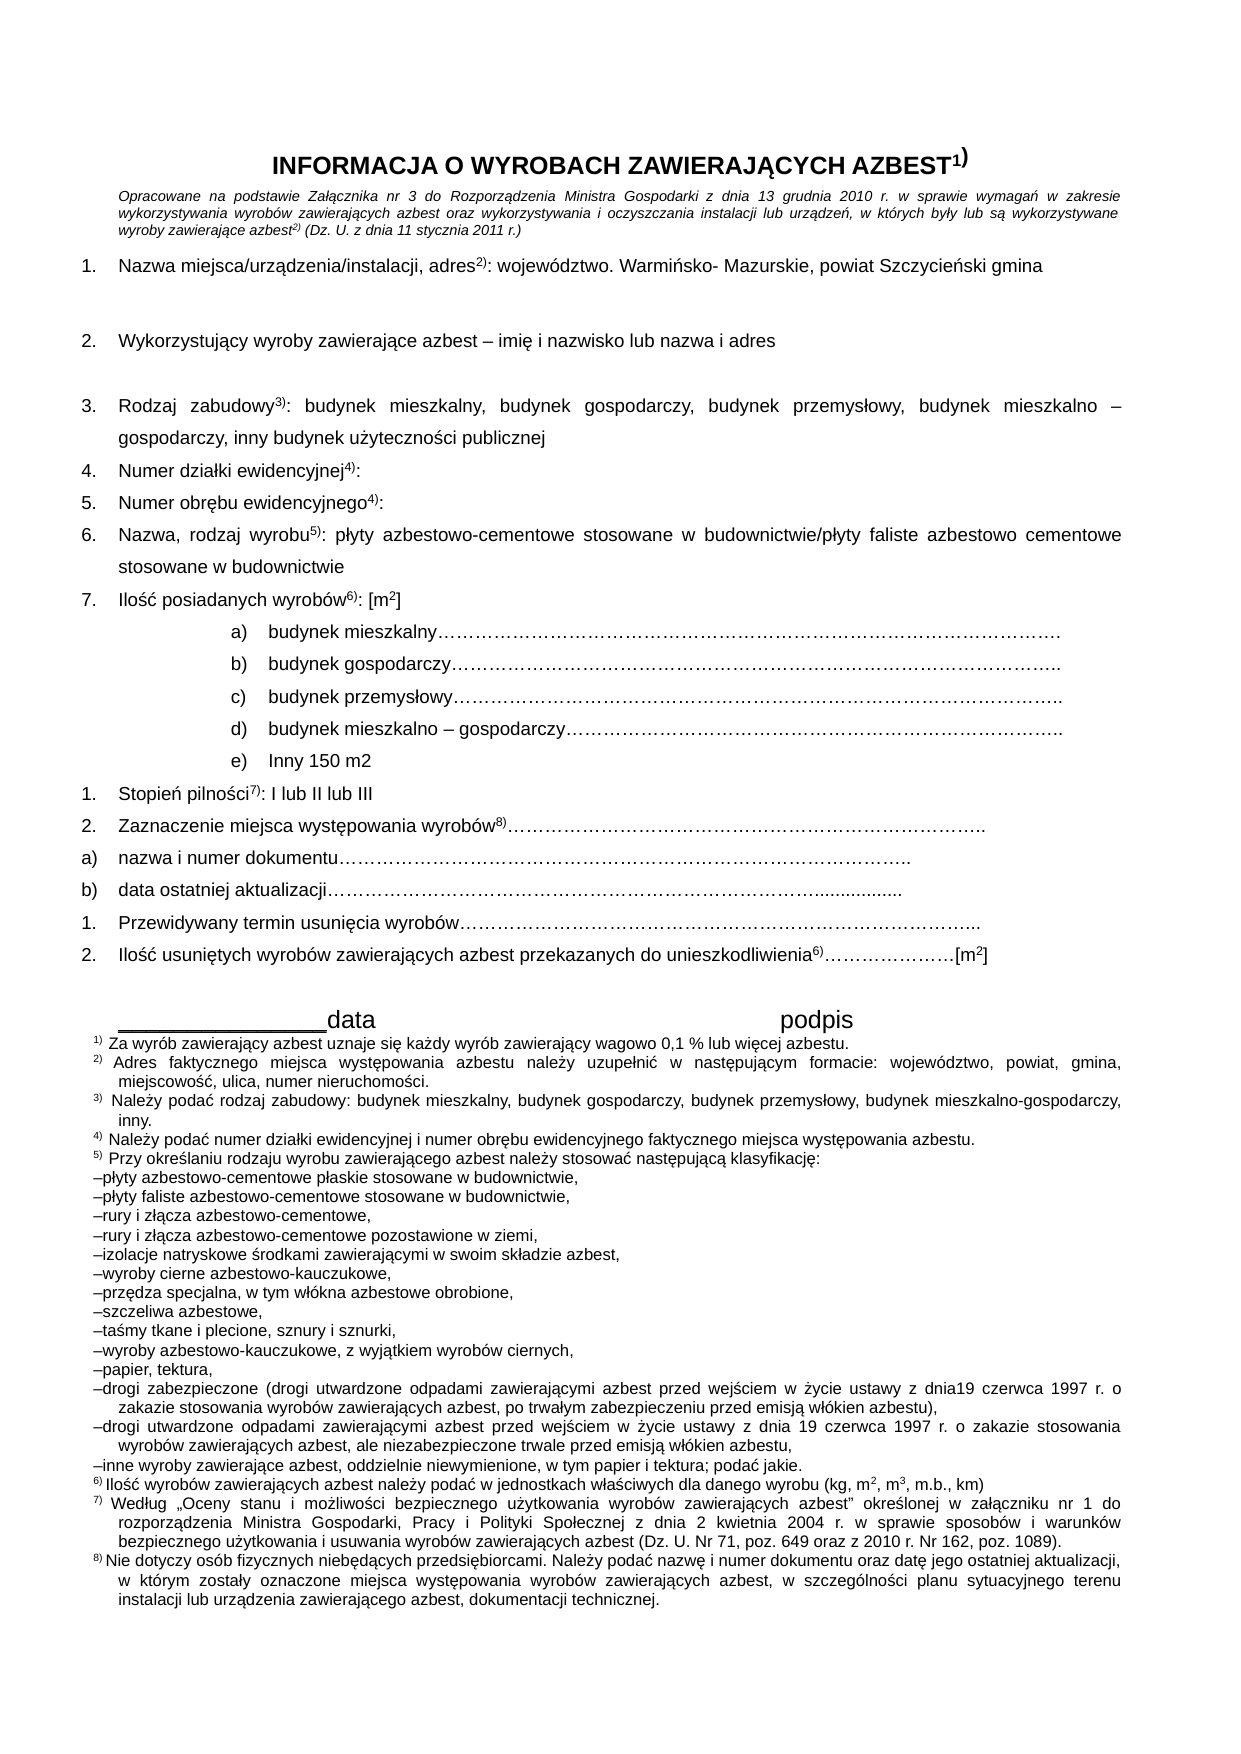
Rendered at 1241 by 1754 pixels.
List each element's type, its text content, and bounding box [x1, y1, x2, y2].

text 4) Należy podać numer działki ewidencyjnej i numer obrębu ewidencyjnego faktycznego miejsca występowania azbestu. [93, 1129, 1122, 1149]
list Inny 150 m2 [231, 750, 1122, 772]
list Nazwa miejsca/urządzenia/instalacji, adres2): województwo. Warmińsko- Mazurskie, powiat Szczycieński gmina [81, 255, 1122, 276]
list Ilość posiadanych wyrobów6): [m2] [81, 589, 1122, 610]
list Wykorzystujący wyroby zawierające azbest – imię i nazwisko lub nazwa i adres [81, 330, 1122, 352]
text –rury i złącza azbestowo-cementowe pozostawione w ziemi, [93, 1225, 1122, 1244]
list Ilość usuniętych wyrobów zawierających azbest przekazanych do unieszkodliwienia6)…………………[m2] [81, 944, 1122, 965]
text 1) Za wyrób zawierający azbest uznaje się każdy wyrób zawierający wagowo 0,1 % lub więcej azbestu. [93, 1034, 1122, 1053]
text –drogi zabezpieczone (drogi utwardzone odpadami zawierającymi azbest przed wejściem w życie ustawy z dnia19 czerwca 1997 r. o zakazie stosowania wyrobów zawierających azbest, po trwałym zabezpieczeniu przed emisją włókien azbestu), [93, 1379, 1122, 1417]
text 6) Ilość wyrobów zawierających azbest należy podać w jednostkach właściwych dla danego wyrobu (kg, m2, m3, m.b., km) [93, 1474, 1122, 1494]
list data ostatniej aktualizacji……………………………………………………………………................. [81, 879, 1122, 901]
list budynek gospodarczy…………………………………………………………………………………….. [231, 653, 1122, 675]
text –wyroby cierne azbestowo-kauczukowe, [93, 1264, 1122, 1283]
list budynek mieszkalno – gospodarczy…………………………………………………………………….. [231, 718, 1122, 739]
text –przędza specjalna, w tym włókna azbestowe obrobione, [93, 1283, 1122, 1302]
list budynek mieszkalny………………………………………………………………………………………. [231, 621, 1122, 642]
text 8) Nie dotyczy osób fizycznych niebędących przedsiębiorcami. Należy podać nazwę i numer dokumentu oraz datę jego ostatniej aktualizacji, w którym zostały oznaczone miejsca występowania wyrobów zawierających azbest, w szczególności planu sytuacyjnego terenu instalacji lub urządzenia zawierającego azbest, dokumentacji technicznej. [93, 1551, 1122, 1609]
text –izolacje natryskowe środkami zawierającymi w swoim składzie azbest, [93, 1244, 1122, 1264]
list Nazwa, rodzaj wyrobu5): płyty azbestowo-cementowe stosowane w budownictwie/płyty faliste azbestowo cementowe stosowane w budownictwie [81, 524, 1122, 578]
list Zaznaczenie miejsca występowania wyrobów8)………………………………………………………………….. [81, 815, 1122, 836]
list Rodzaj zabudowy3): budynek mieszkalny, budynek gospodarczy, budynek przemysłowy, budynek mieszkalno – gospodarczy, inny budynek użyteczności publicznej [81, 395, 1122, 449]
text –drogi utwardzone odpadami zawierającymi azbest przed wejściem w życie ustawy z dnia 19 czerwca 1997 r. o zakazie stosowania wyrobów zawierających azbest, ale niezabezpieczone trwale przed emisją włókien azbestu, [93, 1417, 1122, 1455]
text 7) Według „Oceny stanu i możliwości bezpiecznego użytkowania wyrobów zawierających azbest” określonej w załączniku nr 1 do rozporządzenia Ministra Gospodarki, Pracy i Polityki Społecznej z dnia 2 kwietnia 2004 r. w sprawie sposobów i warunków bezpiecznego użytkowania i usuwania wyrobów zawierających azbest (Dz. U. Nr 71, poz. 649 oraz z 2010 r. Nr 162, poz. 1089). [93, 1494, 1122, 1551]
text 5) Przy określaniu rodzaju wyrobu zawierającego azbest należy stosować następującą klasyfikację: [93, 1149, 1122, 1168]
list Stopień pilności7): I lub II lub III [81, 782, 1122, 804]
text –inne wyroby zawierające azbest, oddzielnie niewymienione, w tym papier i tektura; podać jakie. [93, 1455, 1122, 1474]
text 3) Należy podać rodzaj zabudowy: budynek mieszkalny, budynek gospodarczy, budynek przemysłowy, budynek mieszkalno-gospodarczy, inny. [93, 1091, 1122, 1129]
text –rury i złącza azbestowo-cementowe, [93, 1206, 1122, 1225]
text 2) Adres faktycznego miejsca występowania azbestu należy uzupełnić w następującym formacie: województwo, powiat, gmina, miejscowość, ulica, numer nieruchomości. [93, 1053, 1122, 1091]
text –papier, tektura, [93, 1359, 1122, 1379]
subtitle INFORMACJA O WYROBACH ZAWIERAJĄCYCH AZBEST1) [118, 143, 1122, 182]
list Przewidywany termin usunięcia wyrobów………………………………………………………………………... [81, 912, 1122, 933]
list Numer działki ewidencyjnej4): [81, 459, 1122, 481]
text –płyty azbestowo-cementowe płaskie stosowane w budownictwie, [93, 1168, 1122, 1187]
list budynek przemysłowy…………………………………………………………………………………….. [231, 686, 1122, 707]
text Opracowane na podstawie Załącznika nr 3 do Rozporządzenia Ministra Gospodarki z dnia 13 grudnia 2010 r. w sprawie wymagań w zakresie wykorzystywania wyrobów zawierających azbest oraz wykorzystywania i oczyszczania instalacji lub urządzeń, w których były lub są wykorzystywane wyroby zawierające azbest2) (Dz. U. z dnia 11 stycznia 2011 r.) [118, 188, 1122, 238]
list Numer obrębu ewidencyjnego4): [81, 492, 1122, 513]
text –taśmy tkane i plecione, sznury i sznurki, [93, 1321, 1122, 1340]
text –wyroby azbestowo-kauczukowe, z wyjątkiem wyrobów ciernych, [93, 1340, 1122, 1359]
text –szczeliwa azbestowe, [93, 1302, 1122, 1321]
text _______________data podpis [118, 1005, 1122, 1034]
text –płyty faliste azbestowo-cementowe stosowane w budownictwie, [93, 1187, 1122, 1206]
list nazwa i numer dokumentu……………………………………………………………………………….. [81, 847, 1122, 868]
